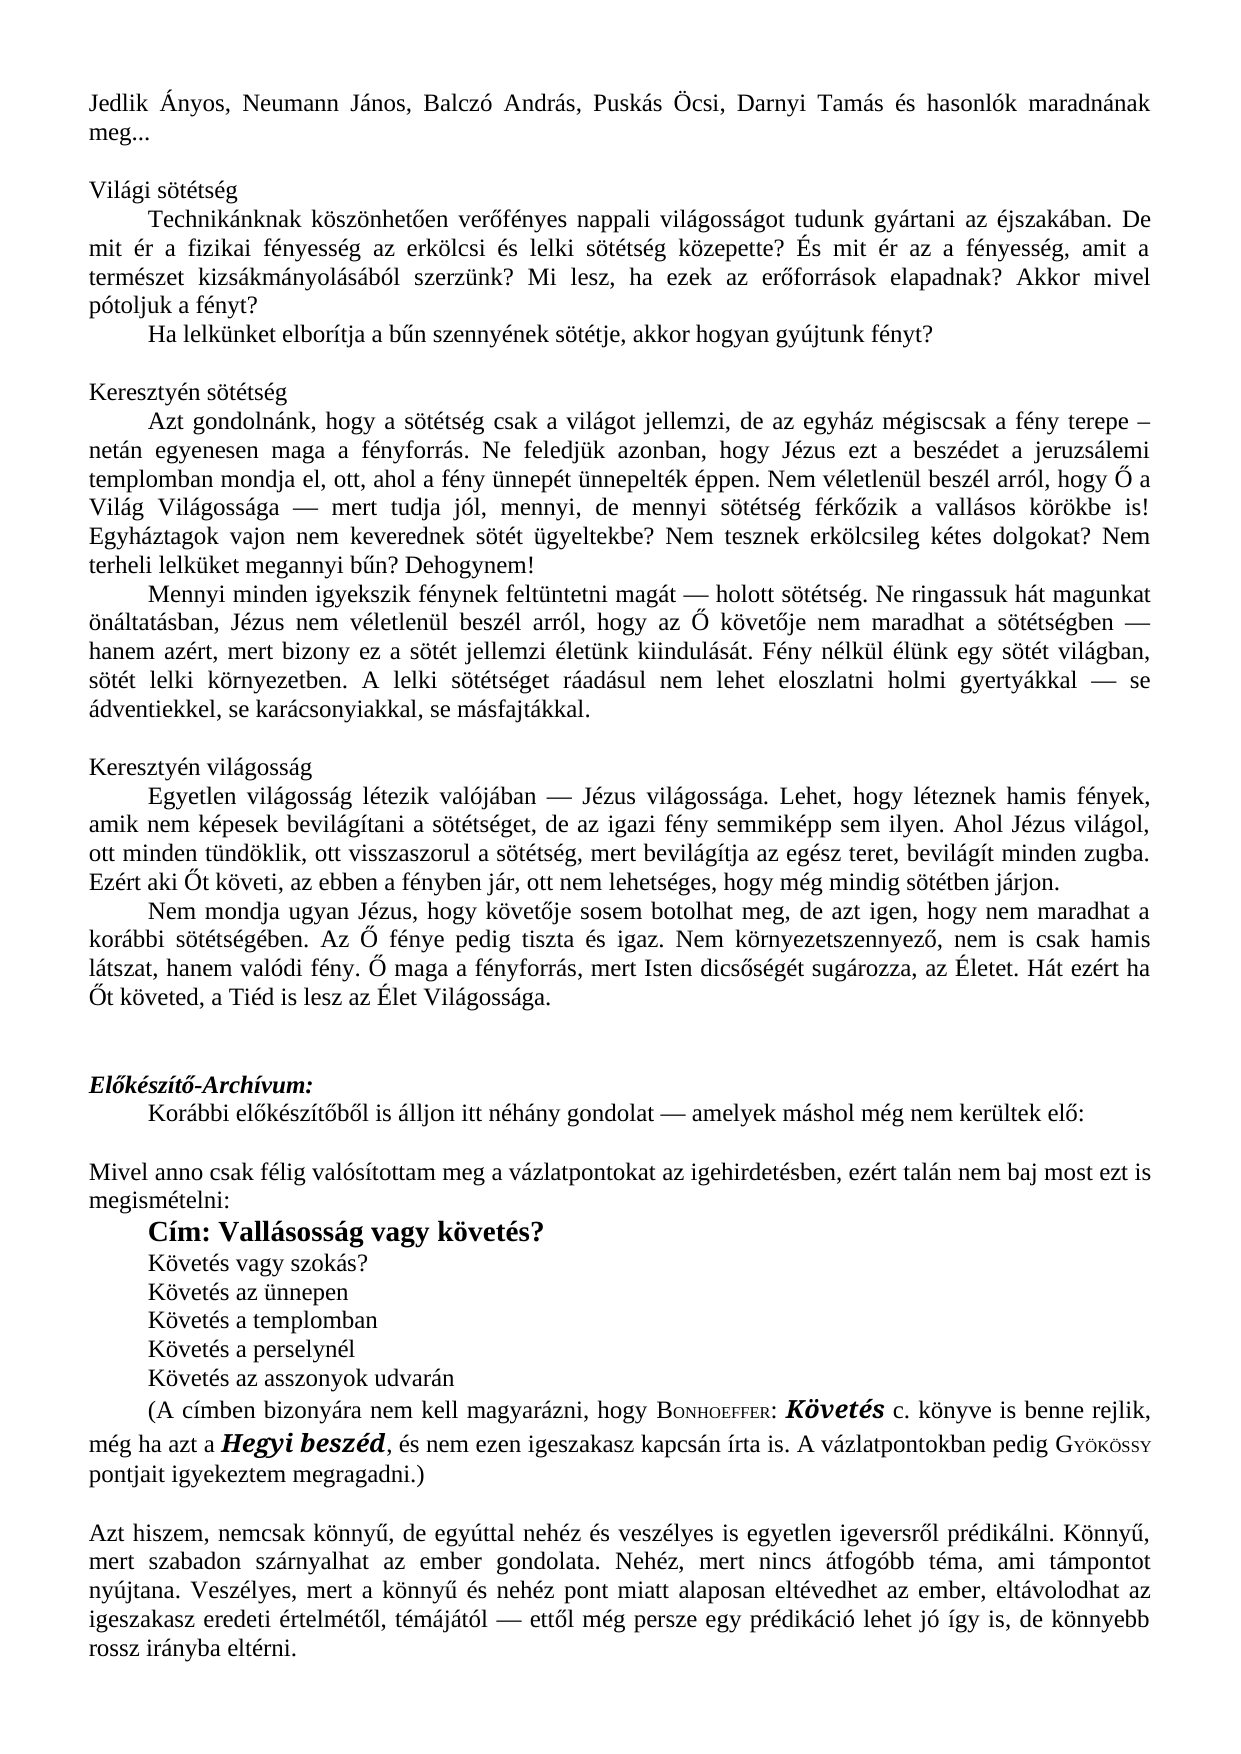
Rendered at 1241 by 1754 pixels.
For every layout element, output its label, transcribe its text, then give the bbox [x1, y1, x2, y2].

text Ha lelkünket elborítja a bűn szennyének sötétje, akkor hogyan gyújtunk fényt? [88, 319, 1152, 348]
text Előkészítő-Archívum: [88, 1070, 1152, 1098]
text Követés a perselynél [88, 1334, 1152, 1363]
text Cím: Vallásosság vagy követés? [88, 1214, 1152, 1248]
text Követés a templomban [88, 1305, 1152, 1334]
text Azt gondolnánk, hogy a sötétség csak a világot jellemzi, de az egyház mégiscsak a fény terepe – netán egyenesen maga a fényforrás. Ne feledjük azonban, hogy Jézus ezt a beszédet a jeruzsálemi templomban mondja el, ott, ahol a fény ünnepét ünnepelték éppen. Nem véletlenül beszél arról, hogy Ő a Világ Világossága ― mert tudja jól, mennyi, de mennyi sötétség férkőzik a vallásos körökbe is! Egyháztagok vajon nem keverednek sötét ügyeltekbe? Nem tesznek erkölcsileg kétes dolgokat? Nem terheli lelküket megannyi bűn? Dehogynem! [88, 406, 1152, 579]
text Technikánknak köszönhetően verőfényes nappali világosságot tudunk gyártani az éjszakában. De mit ér a fizikai fényesség az erkölcsi és lelki sötétség közepette? És mit ér az a fényesség, amit a természet kizsákmányolásából szerzünk? Mi lesz, ha ezek az erőforrások elapadnak? Akkor mivel pótoljuk a fényt? [88, 204, 1152, 319]
text Keresztyén világosság [88, 752, 1152, 781]
text Követés vagy szokás? [88, 1248, 1152, 1277]
text Követés az asszonyok udvarán [88, 1363, 1152, 1392]
text Mivel anno csak félig valósítottam meg a vázlatpontokat az igehirdetésben, ezért talán nem baj most ezt is megismételni: [88, 1157, 1152, 1214]
text Világi sötétség [88, 176, 1152, 204]
text Jedlik Ányos, Neumann János, Balczó András, Puskás Öcsi, Darnyi Tamás és hasonlók maradnának meg... [88, 88, 1152, 146]
text Korábbi előkészítőből is álljon itt néhány gondolat ― amelyek máshol még nem kerültek elő: [88, 1098, 1152, 1127]
text Azt hiszem, nemcsak könnyű, de egyúttal nehéz és veszélyes is egyetlen igeversről prédikálni. Könnyű, mert szabadon szárnyalhat az ember gondolata. Nehéz, mert nincs átfogóbb téma, ami támpontot nyújtana. Veszélyes, mert a könnyű és nehéz pont miatt alaposan eltévedhet az ember, eltávolodhat az igeszakasz eredeti értelmétől, témájától — ettől még persze egy prédikáció lehet jó így is, de könnyebb rossz irányba eltérni. [88, 1518, 1152, 1661]
text Követés az ünnepen [88, 1277, 1152, 1305]
text Keresztyén sötétség [88, 377, 1152, 406]
text Egyetlen világosság létezik valójában ― Jézus világossága. Lehet, hogy léteznek hamis fények, amik nem képesek bevilágítani a sötétséget, de az igazi fény semmiképp sem ilyen. Ahol Jézus világol, ott minden tündöklik, ott visszaszorul a sötétség, mert bevilágítja az egész teret, bevilágít minden zugba. Ezért aki Őt követi, az ebben a fényben jár, ott nem lehetséges, hogy még mindig sötétben járjon. [88, 781, 1152, 896]
text Nem mondja ugyan Jézus, hogy követője sosem botolhat meg, de azt igen, hogy nem maradhat a korábbi sötétségében. Az Ő fénye pedig tiszta és igaz. Nem környezetszennyező, nem is csak hamis látszat, hanem valódi fény. Ő maga a fényforrás, mert Isten dicsőségét sugározza, az Életet. Hát ezért ha Őt követed, a Tiéd is lesz az Élet Világossága. [88, 896, 1152, 1011]
text Mennyi minden igyekszik fénynek feltüntetni magát ― holott sötétség. Ne ringassuk hát magunkat önáltatásban, Jézus nem véletlenül beszél arról, hogy az Ő követője nem maradhat a sötétségben ― hanem azért, mert bizony ez a sötét jellemzi életünk kiindulását. Fény nélkül élünk egy sötét világban, sötét lelki környezetben. A lelki sötétséget ráadásul nem lehet eloszlatni holmi gyertyákkal ― se ádventiekkel, se karácsonyiakkal, se másfajtákkal. [88, 579, 1152, 722]
text (A címben bizonyára nem kell magyarázni, hogy Bonhoeffer: Követés c. könyve is benne rejlik, még ha azt a Hegyi beszéd, és nem ezen igeszakasz kapcsán írta is. A vázlatpontokban pedig Gyökössy pontjait igyekeztem megragadni.) [88, 1392, 1152, 1488]
